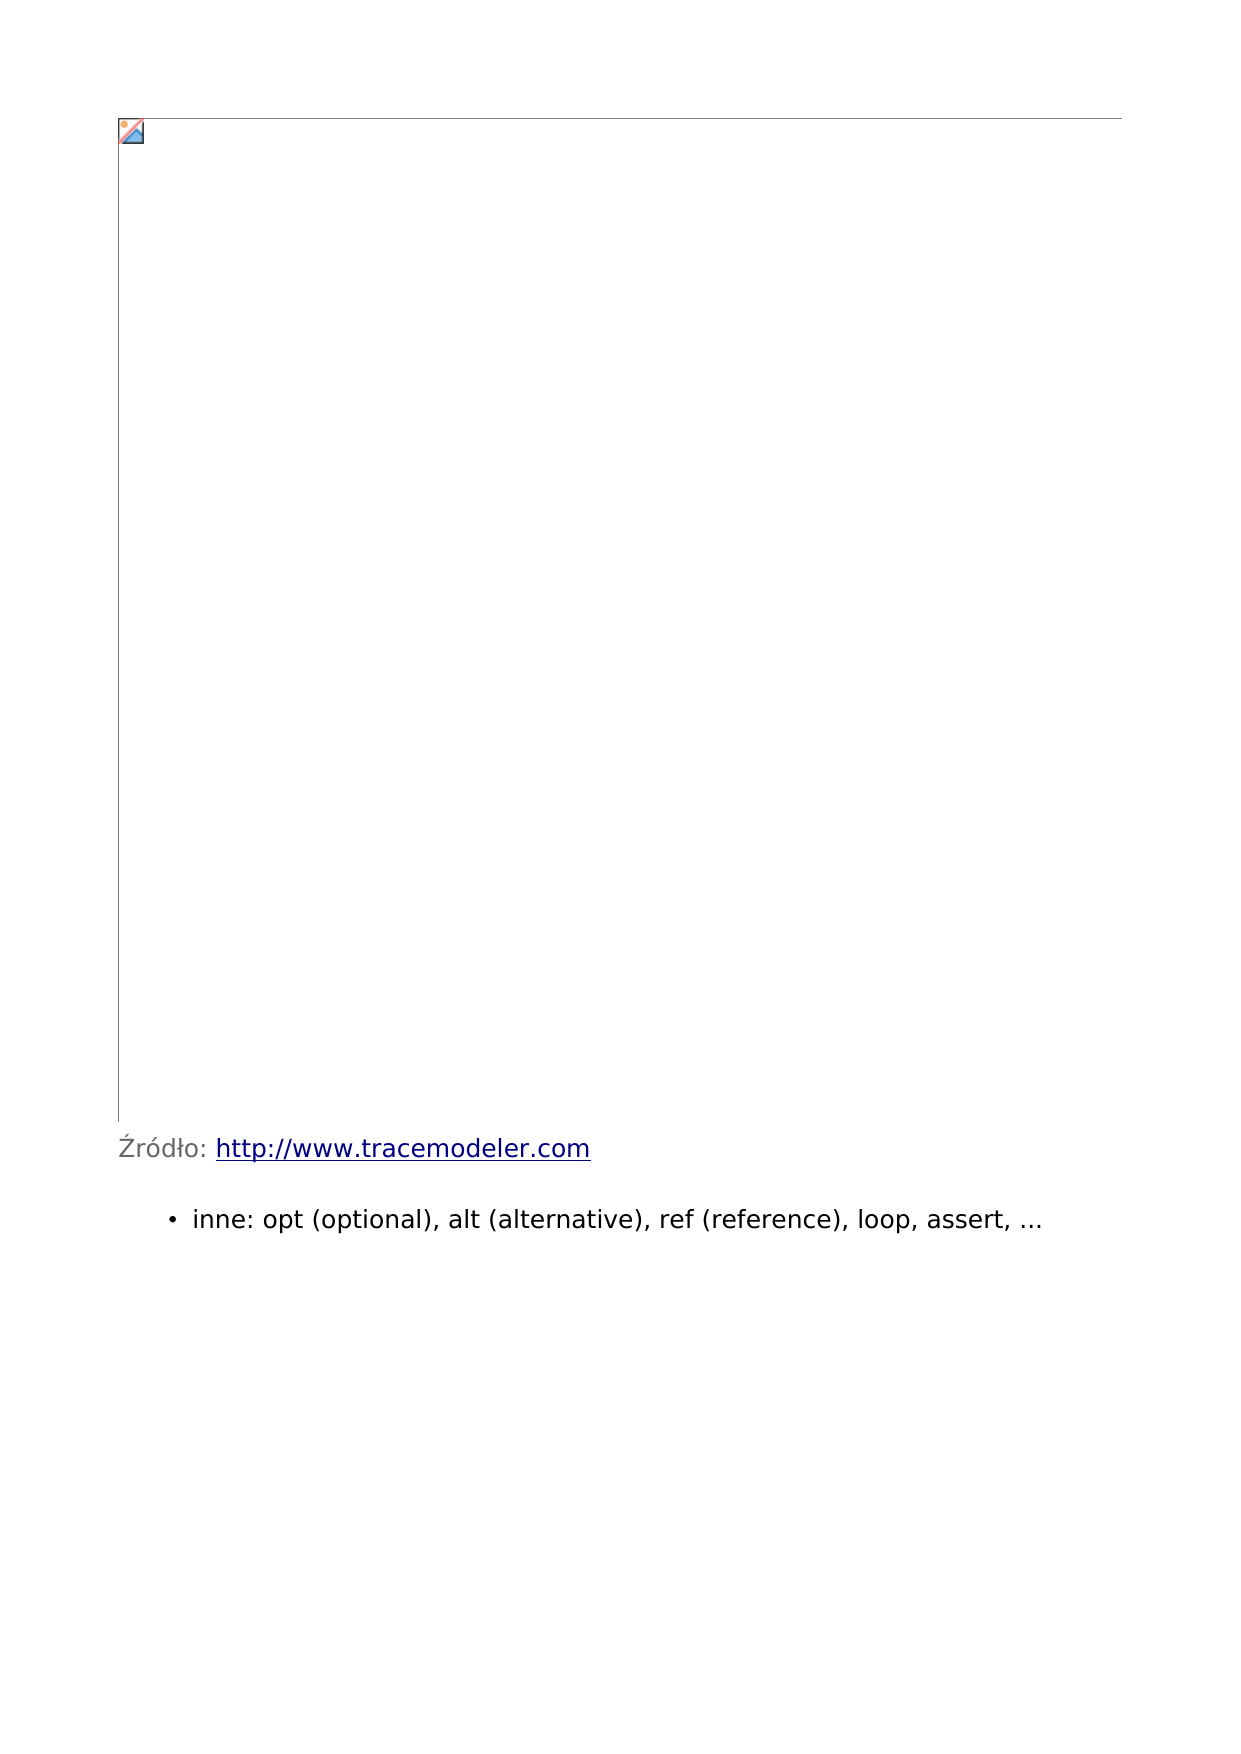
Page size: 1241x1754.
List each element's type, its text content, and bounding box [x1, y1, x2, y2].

text Źródło: http://www.tracemodeler.com [118, 1134, 1122, 1164]
list inne: opt (optional), alt (alternative), ref (reference), loop, assert, ... [177, 1206, 1122, 1235]
